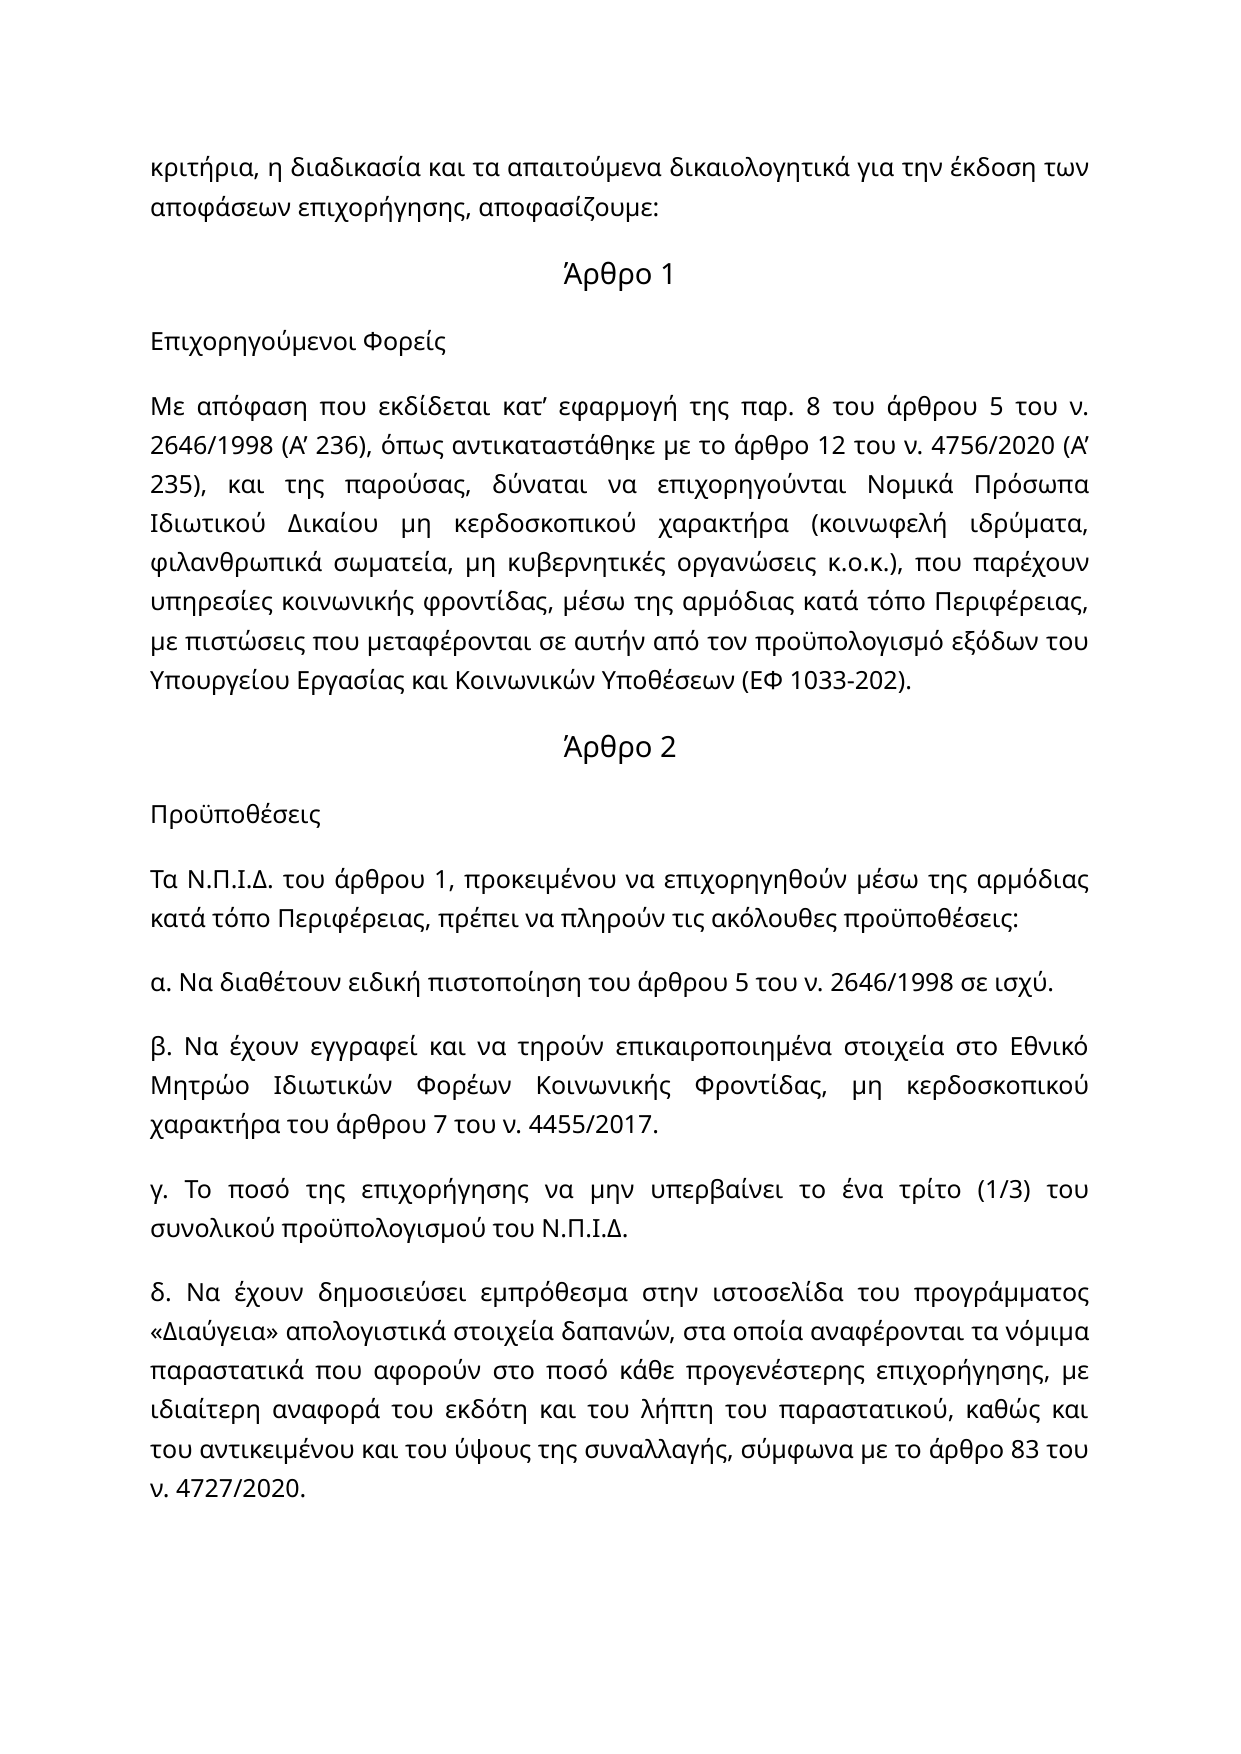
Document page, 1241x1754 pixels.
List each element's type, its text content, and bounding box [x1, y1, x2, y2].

text β. Να έχουν εγγραφεί και να τηρούν επικαιροποιημένα στοιχεία στο Εθνικό Μητρώο Ιδιωτικών Φορέων Κοινωνικής Φροντίδας, μη κερδοσκοπικού χαρακτήρα του άρθρου 7 του ν. 4455/2017. [150, 1029, 1090, 1141]
text κριτήρια, η διαδικασία και τα απαιτούμενα δικαιολογητικά για την έκδοση των αποφάσεων επιχορήγησης, αποφασίζουμε: [150, 150, 1090, 223]
text Με απόφαση που εκδίδεται κατ’ εφαρμογή της παρ. 8 του άρθρου 5 του ν. 2646/1998 (Α’ 236), όπως αντικαταστάθηκε με το άρθρο 12 του ν. 4756/2020 (Α’ 235), και της παρούσας, δύναται να επιχορηγούνται Νομικά Πρόσωπα Ιδιωτικού Δικαίου μη κερδοσκοπικού χαρακτήρα (κοινωφελή ιδρύματα, φιλανθρωπικά σωματεία, μη κυβερνητικές οργανώσεις κ.ο.κ.), που παρέχουν υπηρεσίες κοινωνικής φροντίδας, μέσω της αρμόδιας κατά τόπο Περιφέρειας, με πιστώσεις που μεταφέρονται σε αυτήν από τον προϋπολογισμό εξόδων του Υπουργείου Εργασίας και Κοινωνικών Υποθέσεων (ΕΦ 1033-202). [150, 388, 1090, 696]
text γ. Το ποσό της επιχορήγησης να μην υπερβαίνει το ένα τρίτο (1/3) του συνολικού προϋπολογισμού του Ν.Π.Ι.Δ. [150, 1171, 1090, 1244]
text Επιχορηγούμενοι Φορείς [150, 324, 1090, 358]
text δ. Να έχουν δημοσιεύσει εμπρόθεσμα στην ιστοσελίδα του προγράμματος «Διαύγεια» απολογιστικά στοιχεία δαπανών, στα οποία αναφέρονται τα νόμιμα παραστατικά που αφορούν στο ποσό κάθε προγενέστερης επιχορήγησης, με ιδιαίτερη αναφορά του εκδότη και του λήπτη του παραστατικού, καθώς και του αντικειμένου και του ύψους της συναλλαγής, σύμφωνα με το άρθρο 83 του ν. 4727/2020. [150, 1274, 1090, 1504]
text α. Να διαθέτουν ειδική πιστοποίηση του άρθρου 5 του ν. 2646/1998 σε ισχύ. [150, 964, 1090, 999]
subtitle Άρθρο 1 [150, 253, 1090, 293]
text Τα Ν.Π.Ι.Δ. του άρθρου 1, προκειμένου να επιχορηγηθούν μέσω της αρμόδιας κατά τόπο Περιφέρειας, πρέπει να πληρούν τις ακόλουθες προϋποθέσεις: [150, 861, 1090, 934]
subtitle Άρθρο 2 [150, 726, 1090, 766]
text Προϋποθέσεις [150, 797, 1090, 831]
